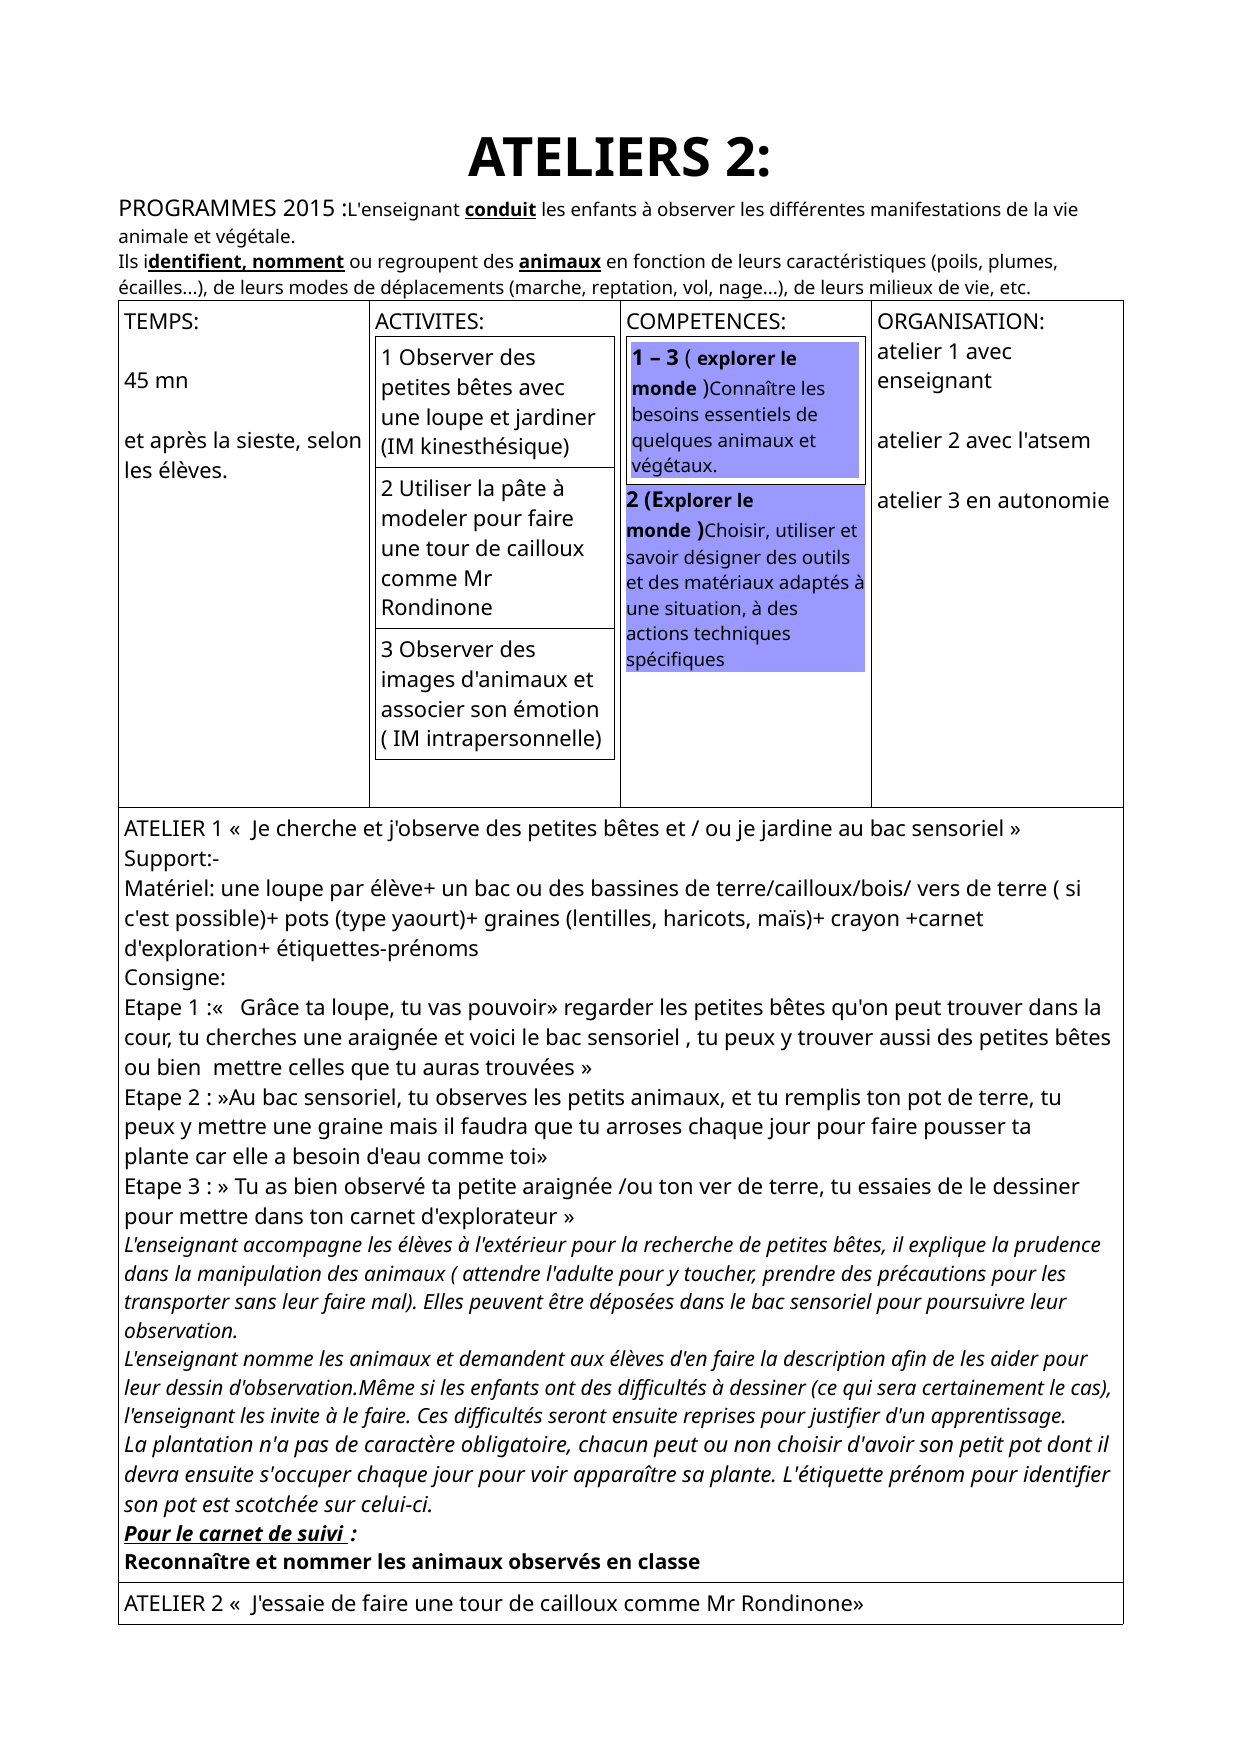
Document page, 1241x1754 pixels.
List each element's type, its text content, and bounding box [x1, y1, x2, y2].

table_header ACTIVITES: [370, 301, 620, 765]
table_header 1 – 3 ( explorer le monde )Connaître les besoins essentiels de quelques animaux et végétaux. [627, 337, 865, 484]
table_header ATELIER 1 « Je cherche et j'observe des petites bêtes et / ou je jardine au bac sensoriel » Support:- Matériel: une loupe par élève+ un bac ou des bassines de terre/cailloux/bois/ vers de terre ( si c'est possible)+ pots (type yaourt)+ graines (lentilles, haricots, maïs)+ crayon +carnet d'exploration+ étiquettes-prénoms Consigne: Etape 1 :« Grâce ta loupe, tu vas pouvoir» regarder les petites bêtes qu'on peut trouver dans la cour, tu cherches une araignée et voici le bac sensoriel , tu peux y trouver aussi des petites bêtes ou bien mettre celles que tu auras trouvées » Etape 2 : »Au bac sensoriel, tu observes les petits animaux, et tu remplis ton pot de terre, tu peux y mettre une graine mais il faudra que tu arroses chaque jour pour faire pousser ta plante car elle a besoin d'eau comme toi» Etape 3 : » Tu as bien observé ta petite araignée /ou ton ver de terre, tu essaies de le dessiner pour mettre dans ton carnet d'explorateur » L'enseignant accompagne les élèves à l'extérieur pour la recherche de petites bêtes, il explique la prudence dans la manipulation des animaux ( attendre l'adulte pour y toucher, prendre des précautions pour les transporter sans leur faire mal). Elles peuvent être déposées dans le bac sensoriel pour poursuivre leur observation. L'enseignant nomme les animaux et demandent aux élèves d'en faire la description afin de les aider pour leur dessin d'observation.Même si les enfants ont des difficultés à dessiner (ce qui sera certainement le cas), l'enseignant les invite à le faire. Ces difficultés seront ensuite reprises pour justifier d'un apprentissage. La plantation n'a pas de caractère obligatoire, chacun peut ou non choisir d'avoir son petit pot dont il devra ensuite s'occuper chaque jour pour voir apparaître sa plante. L'étiquette prénom pour identifier son pot est scotchée sur celui-ci. Pour le carnet de suivi : Reconnaître et nommer les animaux observés en classe [119, 808, 1123, 1581]
table_cell 2 Utiliser la pâte à modeler pour faire une tour de cailloux comme Mr Rondinone [376, 468, 614, 628]
text PROGRAMMES 2015 :L'enseignant conduit les enfants à observer les différentes manifestations de la vie animale et végétale. [118, 192, 1122, 249]
table_cell [621, 765, 871, 807]
table_cell [119, 765, 369, 807]
table_header COMPETENCES: 2 (Explorer le monde )Choisir, utiliser et savoir désigner des outils et des matériaux adaptés à une situation, à des actions techniques spécifiques [621, 301, 871, 765]
table_header 1 Observer des petites bêtes avec une loupe et jardiner (IM kinesthésique) [376, 337, 614, 467]
table_header ORGANISATION: atelier 1 avec enseignant atelier 2 avec l'atsem atelier 3 en autonomie [872, 301, 1123, 765]
text Ils identifient, nomment ou regroupent des animaux en fonction de leurs caractéristiques (poils, plumes, écailles...), de leurs modes de déplacements (marche, reptation, vol, nage...), de leurs milieux de vie, etc. [118, 249, 1122, 300]
table_header TEMPS: 45 mn et après la sieste, selon les élèves. [119, 301, 369, 765]
table_cell 3 Observer des images d'animaux et associer son émotion ( IM intrapersonnelle) [376, 629, 614, 759]
table_cell [370, 765, 620, 807]
table_cell [872, 765, 1123, 807]
text ATELIERS 2: [118, 118, 1122, 192]
table_header ATELIER 2 « J'essaie de faire une tour de cailloux comme Mr Rondinone» [119, 1583, 1123, 1624]
